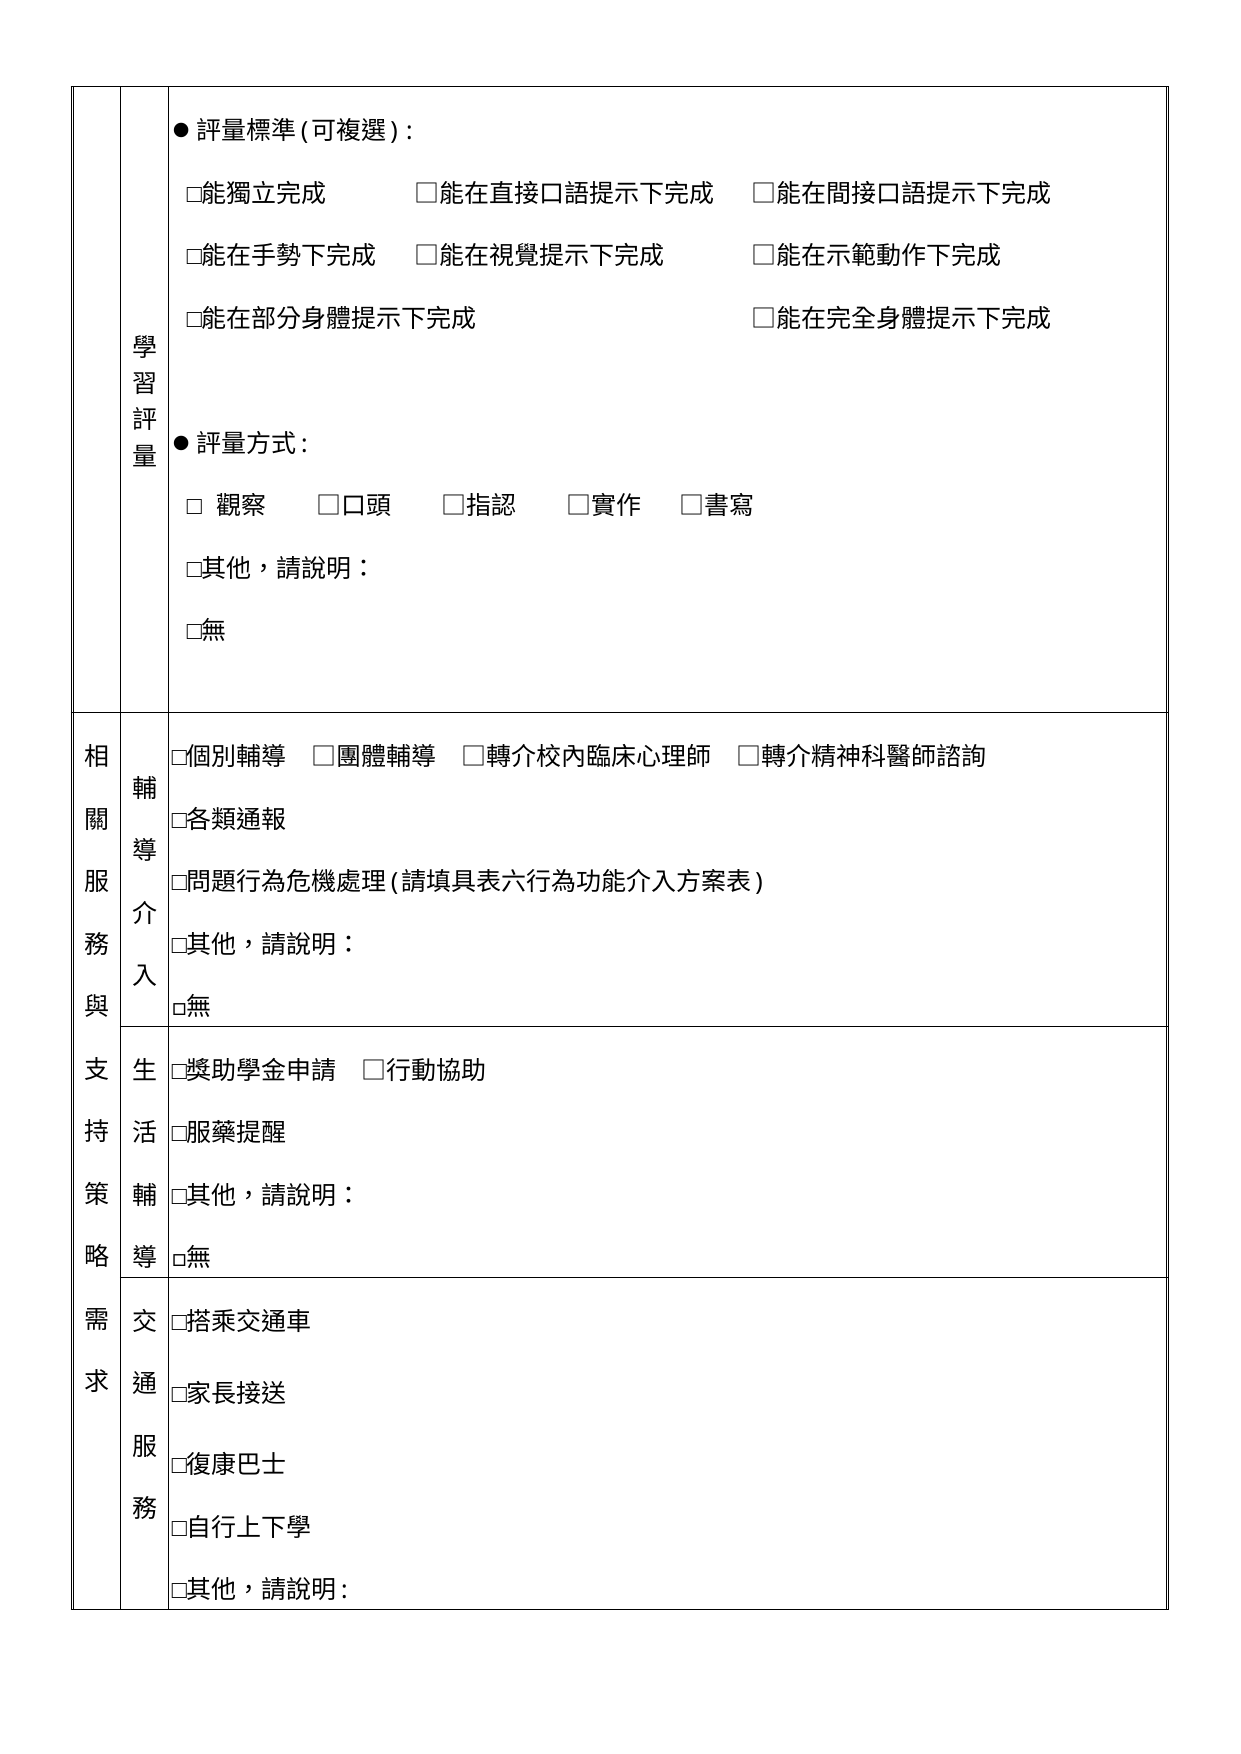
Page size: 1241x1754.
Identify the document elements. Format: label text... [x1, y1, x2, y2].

table_cell 評量標準(可複選): □能獨立完成 □能在直接口語提示下完成 □能在間接口語提示下完成 □能在手勢下完成 □能在視覺提示下完成 □能在示範動作下完成 □能在部分身體提示下完成 □能在完全身體提示下完成 評量方式: □ 觀察 □口頭 □指認 □實作 □書寫 □其他，請說明： □無 [169, 87, 1166, 712]
table_cell 輔導介入 [121, 713, 168, 1026]
table_cell 交通服務 [121, 1278, 168, 1608]
table_cell □獎助學金申請 □行動協助 □服藥提醒 □其他，請說明： □無 [169, 1027, 1166, 1277]
table_cell 生活輔導 [121, 1027, 168, 1277]
table_cell [74, 87, 120, 712]
table_cell □個別輔導 □團體輔導 □轉介校內臨床心理師 □轉介精神科醫師諮詢 □各類通報 □問題行為危機處理(請填具表六行為功能介入方案表) □其他，請說明： □無 [169, 713, 1166, 1026]
table_cell 相關服務與支持策略需求 [74, 713, 120, 1608]
table_cell 學習評量 [121, 87, 168, 712]
table_cell □搭乘交通車 □家長接送 □復康巴士 □自行上下學 □其他，請說明: [169, 1278, 1166, 1608]
